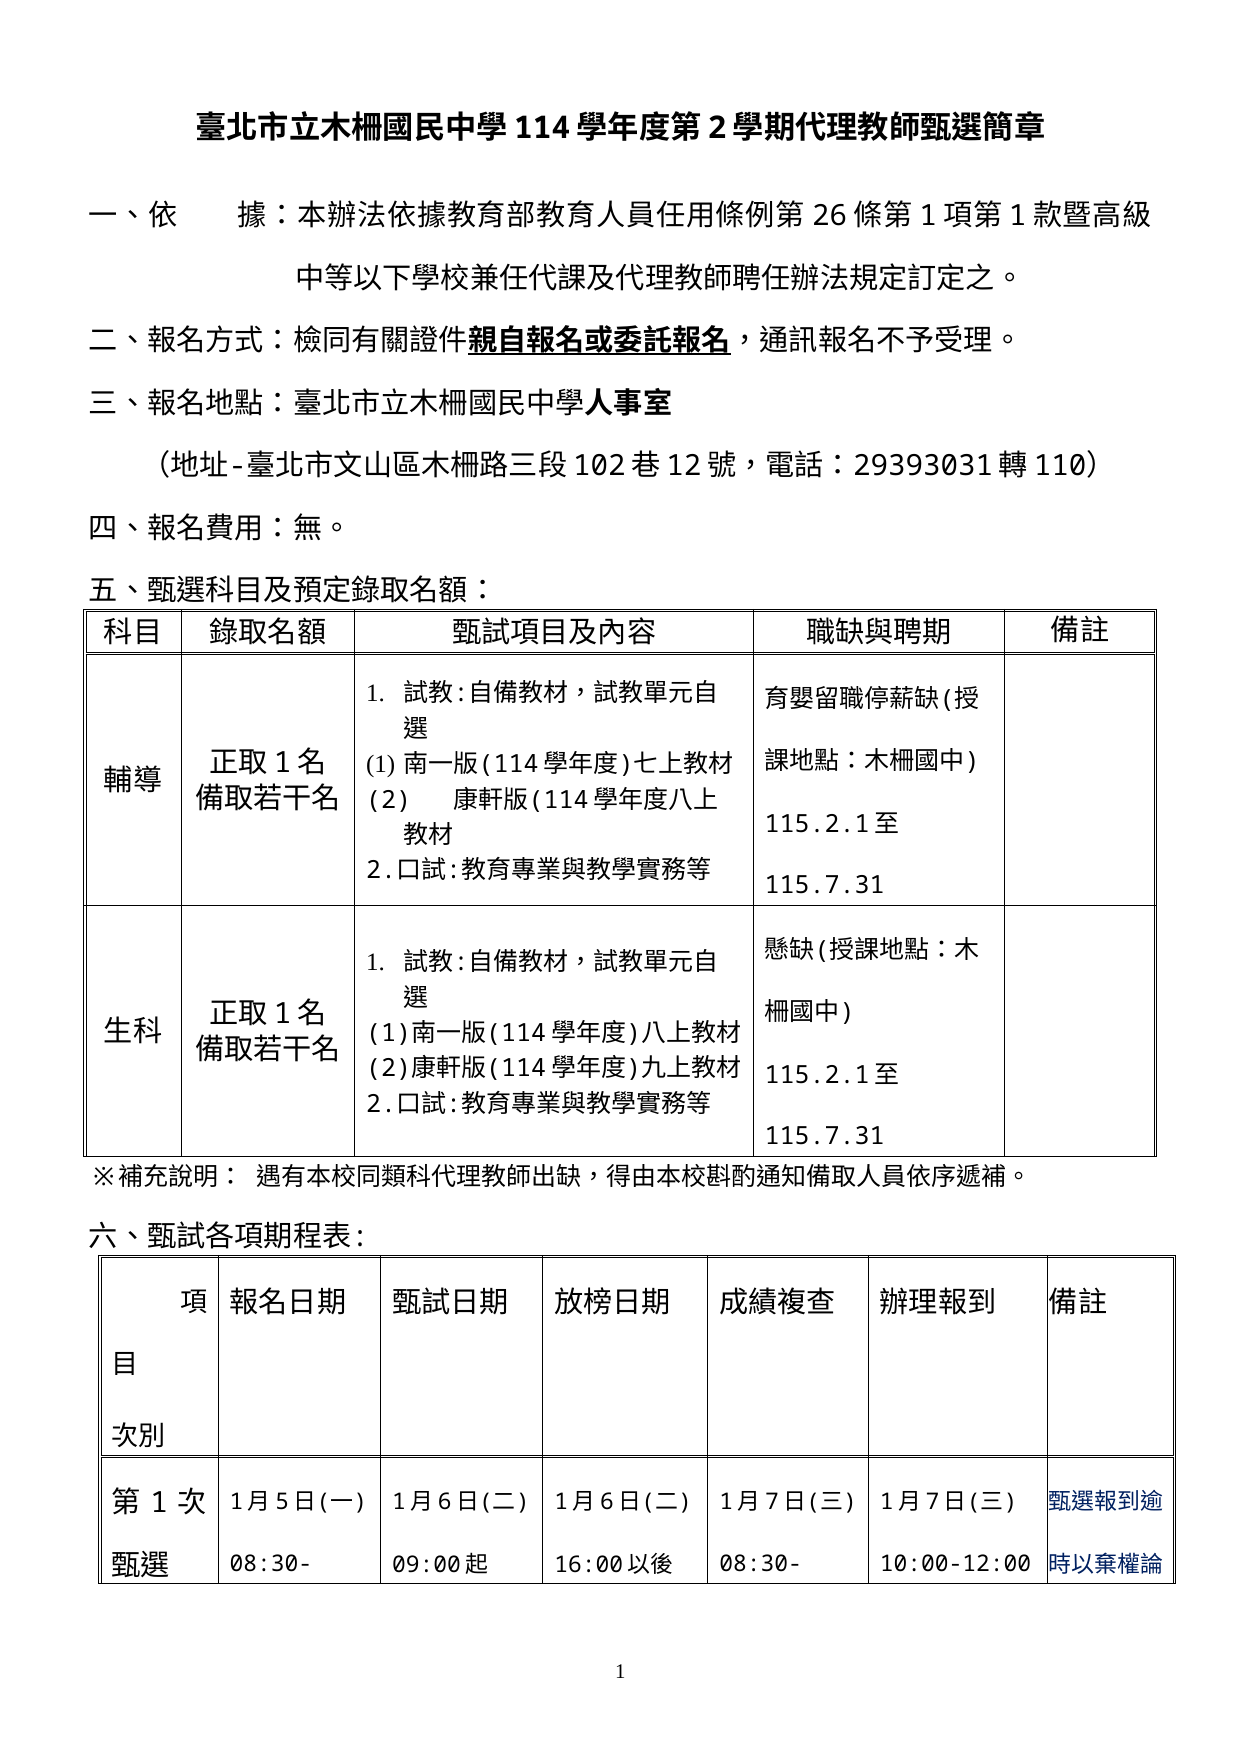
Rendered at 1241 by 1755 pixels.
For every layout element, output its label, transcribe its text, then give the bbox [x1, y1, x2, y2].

table_cell 正取1名 備取若干名 [182, 906, 354, 1156]
table_cell 育嬰留職停薪缺(授課地點：木柵國中) 115.2.1至115.7.31 [754, 655, 1004, 905]
text （地址-臺北市文山區木柵路三段102巷12號，電話：29393031轉110） [89, 421, 1152, 484]
table_header 放榜日期 [543, 1258, 707, 1455]
text 五、甄選科目及預定錄取名額： [89, 546, 1152, 609]
table_cell 試教:自備教材，試教單元自選 南一版(114學年度)七上教材 康軒版(114學年度八上教材 2.口試:教育專業與教學實務等 [355, 655, 753, 905]
text ※補充說明： 遇有本校同類科代理教師出缺，得由本校斟酌通知備取人員依序遞補。 [89, 1157, 1152, 1192]
text 臺北市立木柵國民中學114學年度第2學期代理教師甄選簡章 [89, 84, 1152, 146]
table_header 甄試項目及內容 [355, 612, 753, 652]
table_cell 試教:自備教材，試教單元自選 (1)南一版(114學年度)八上教材 (2)康軒版(114學年度)九上教材 2.口試:教育專業與教學實務等 [355, 906, 753, 1156]
table_cell 1月5日(一) 08:30- [219, 1458, 380, 1583]
table_cell 輔導 [87, 655, 181, 905]
table_header 成績複查 [708, 1258, 868, 1455]
table_header 辦理報到 [869, 1258, 1047, 1455]
text 二、報名方式：檢同有關證件親自報名或委託報名，通訊報名不予受理。 [89, 296, 1152, 359]
table_cell 生科 [87, 906, 181, 1156]
table_cell 懸缺(授課地點：木柵國中) 115.2.1至115.7.31 [754, 906, 1004, 1156]
table_header 甄試日期 [381, 1258, 542, 1455]
text 四、報名費用：無。 [89, 484, 1152, 546]
table_cell 1月7日(三) 08:30- [708, 1458, 868, 1583]
text 六、甄試各項期程表: [89, 1192, 1152, 1255]
table_header 報名日期 [219, 1258, 380, 1455]
table_cell 正取1名 備取若干名 [182, 655, 354, 905]
table_cell 1月6日(二) 09:00起 [381, 1458, 542, 1583]
table_header 科目 [87, 612, 181, 652]
table_header 項目 次別 [102, 1258, 218, 1455]
table_header 職缺與聘期 [754, 612, 1004, 652]
table_cell [1005, 655, 1154, 905]
text 三、報名地點：臺北市立木柵國民中學人事室 [89, 359, 1152, 421]
table_header 備註 [1048, 1258, 1173, 1455]
table_cell 1月6日(二) 16:00以後 [543, 1458, 707, 1583]
table_cell 1月7日(三) 10:00-12:00 [869, 1458, 1047, 1583]
table_cell 甄選報到逾時以棄權論 [1048, 1458, 1173, 1583]
table_cell 第1次甄選 [102, 1458, 218, 1583]
table_header 備註 [1005, 612, 1154, 652]
table_header 錄取名額 [182, 612, 354, 652]
table_cell [1005, 906, 1154, 1156]
text 一、依 據：本辦法依據教育部教育人員任用條例第26條第1項第1款暨高級中等以下學校兼任代課及代理教師聘任辦法規定訂定之。 [88, 171, 1152, 296]
